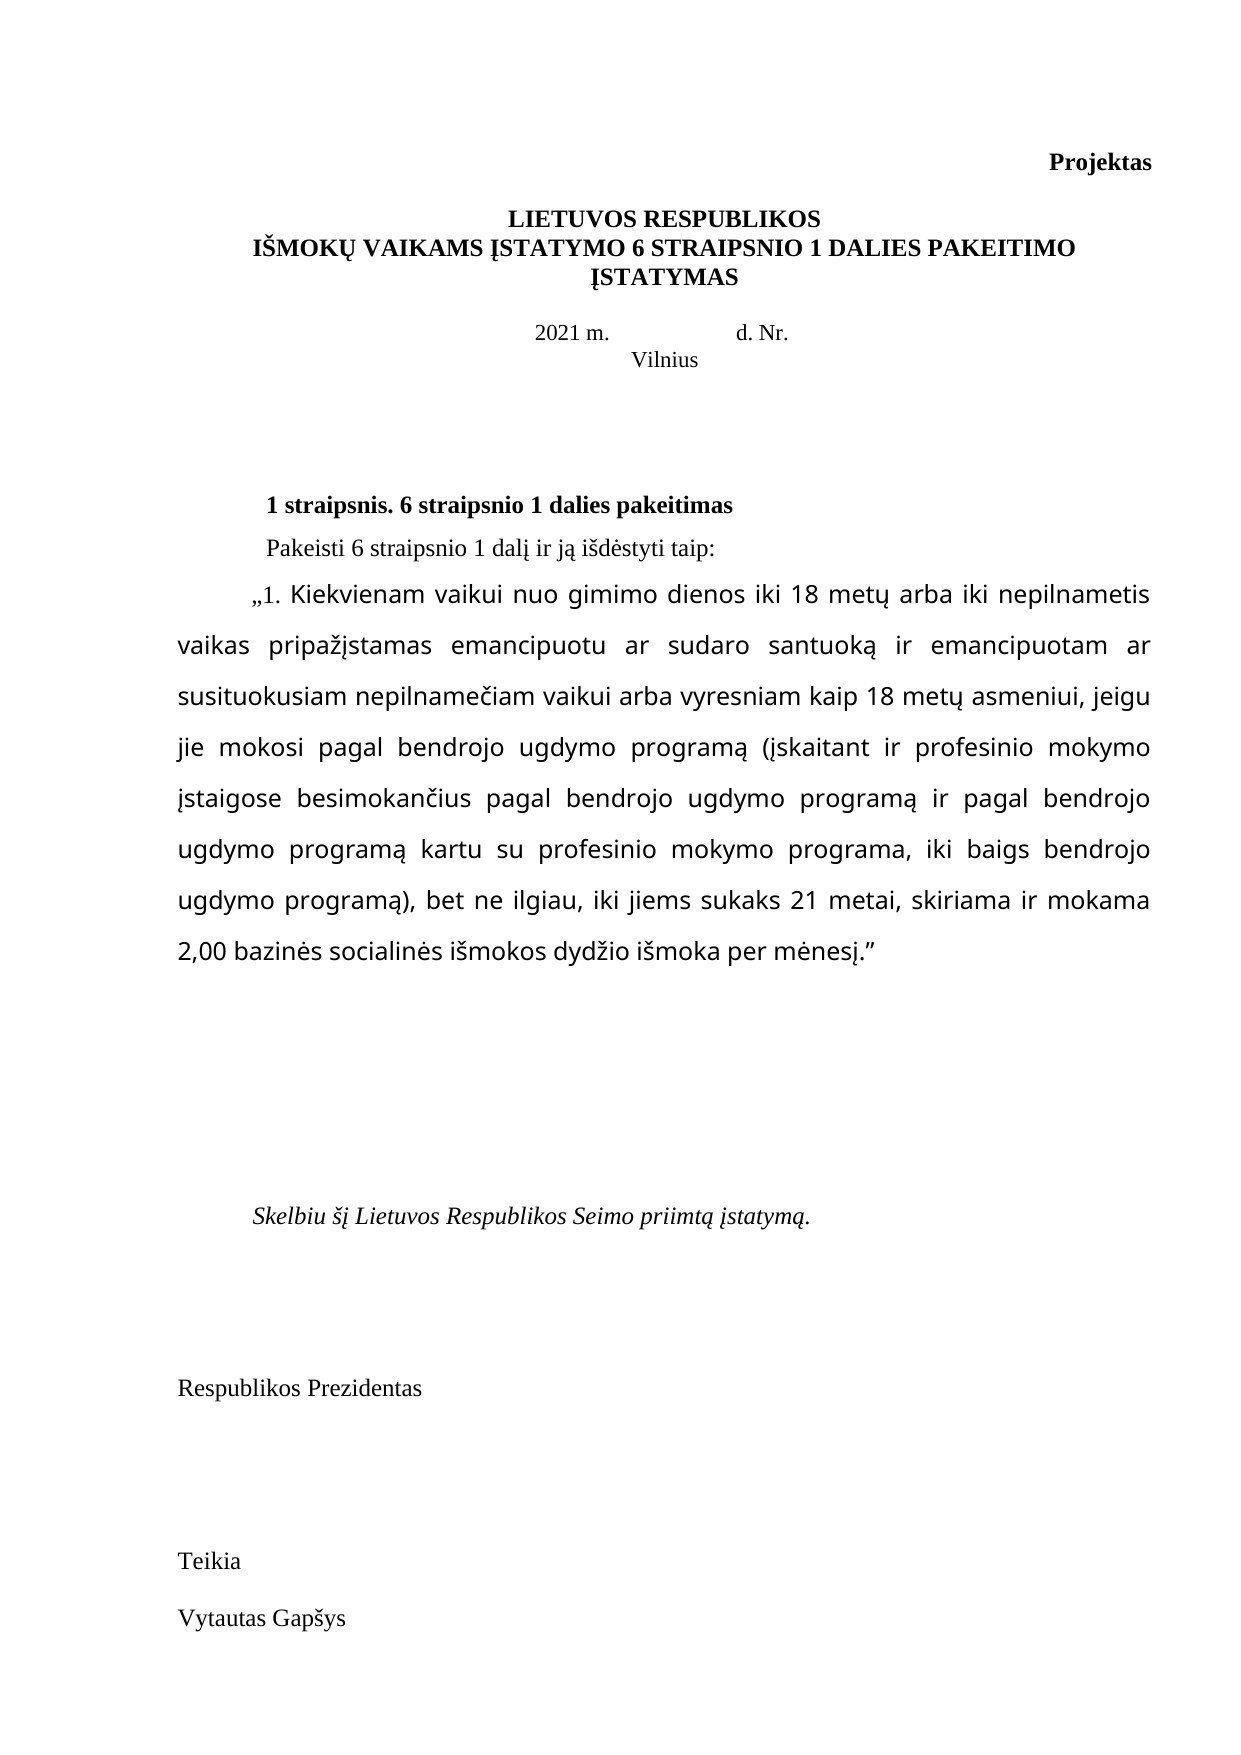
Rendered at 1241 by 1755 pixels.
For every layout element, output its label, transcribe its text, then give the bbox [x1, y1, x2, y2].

text Skelbiu šį Lietuvos Respublikos Seimo priimtą įstatymą. [177, 1201, 1152, 1229]
text „1. Kiekvienam vaikui nuo gimimo dienos iki 18 metų arba iki nepilnametis vaikas pripažįstamas emancipuotu ar sudaro santuoką ir emancipuotam ar susituokusiam nepilnamečiam vaikui arba vyresniam kaip 18 metų asmeniui, jeigu jie mokosi pagal bendrojo ugdymo programą (įskaitant ir profesinio mokymo įstaigose besimokančius pagal bendrojo ugdymo programą ir pagal bendrojo ugdymo programą kartu su profesinio mokymo programa, iki baigs bendrojo ugdymo programą), bet ne ilgiau, iki jiems sukaks 21 metai, skiriama ir mokama 2,00 bazinės socialinės išmokos dydžio išmoka per mėnesį.” [177, 576, 1152, 968]
text ĮSTATYMAS [177, 262, 1152, 291]
text 2021 m. d. Nr. [177, 319, 1152, 346]
text 1 straipsnis. 6 straipsnio 1 dalies pakeitimas [177, 490, 1152, 519]
text Teikia [177, 1546, 1152, 1574]
text Vilnius [177, 346, 1152, 372]
text LIETUVOS RESPUBLIKOS [177, 204, 1152, 233]
text Vytautas Gapšys [177, 1603, 1152, 1632]
text Projektas [177, 147, 1152, 176]
text IŠMOKŲ VAIKAMS įstatymo 6 straipsnio 1 dalies pakeitimo [177, 233, 1152, 262]
text Pakeisti 6 straipsnio 1 dalį ir ją išdėstyti taip: [177, 533, 1152, 562]
text Respublikos Prezidentas [177, 1373, 1152, 1402]
